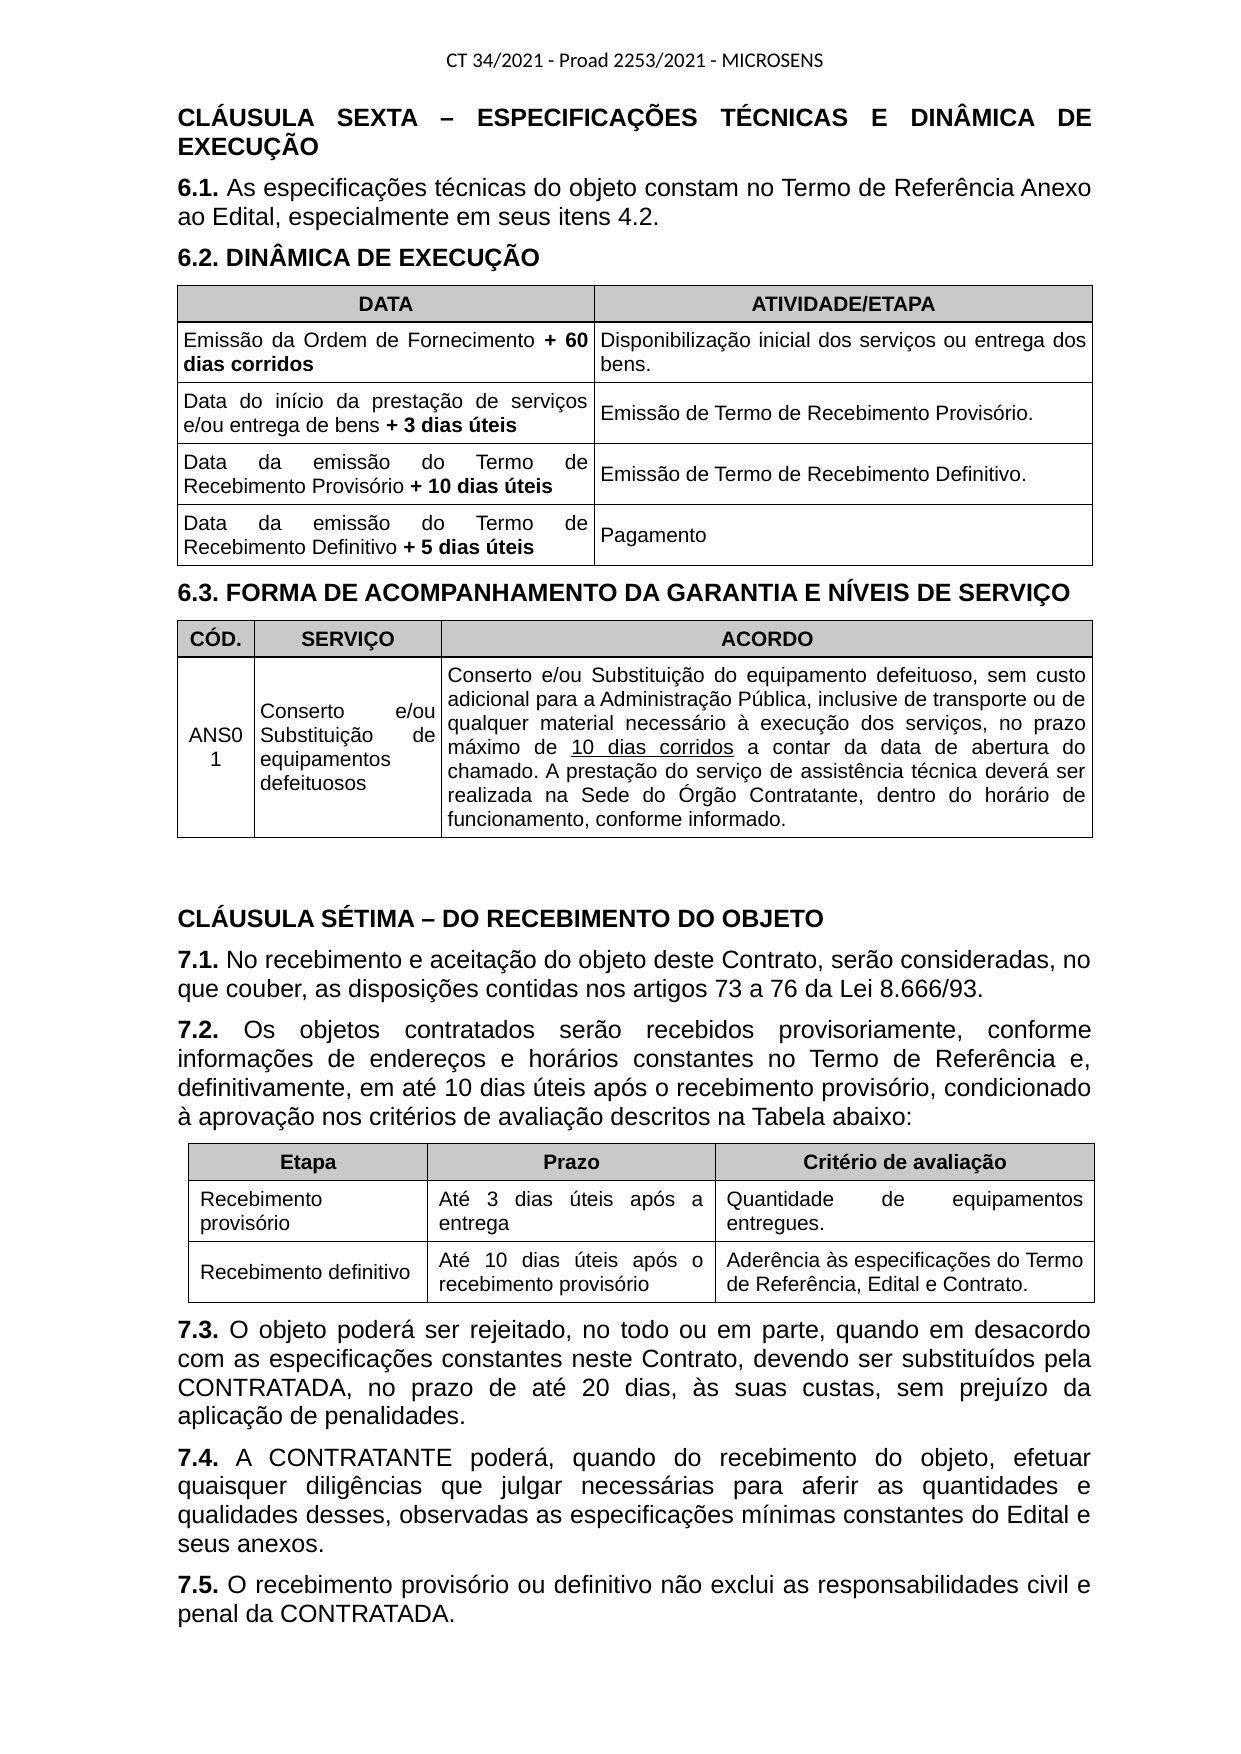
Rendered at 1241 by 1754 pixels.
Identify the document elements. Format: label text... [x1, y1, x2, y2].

table_header CÓD. [178, 621, 254, 656]
table_header DATA [178, 286, 594, 321]
text 7.5. O recebimento provisório ou definitivo não exclui as responsabilidades civil e penal da CONTRATADA. [177, 1570, 1092, 1628]
table_cell Pagamento [595, 505, 1092, 565]
text 7.2. Os objetos contratados serão recebidos provisoriamente, conforme informações de endereços e horários constantes no Termo de Referência e, definitivamente, em até 10 dias úteis após o recebimento provisório, condicionado à aprovação nos critérios de avaliação descritos na Tabela abaixo: [177, 1016, 1093, 1131]
text 6.2. DINÂMICA DE EXECUÇÃO [177, 243, 1092, 272]
table_cell Conserto e/ou Substituição de equipamentos defeituosos [255, 658, 441, 837]
table_cell Data do início da prestação de serviços e/ou entrega de bens + 3 dias úteis [178, 383, 594, 443]
table_header ACORDO [442, 621, 1092, 656]
table_cell Data da emissão do Termo de Recebimento Definitivo + 5 dias úteis [178, 505, 594, 565]
text 7.4. A CONTRATANTE poderá, quando do recebimento do objeto, efetuar quaisquer diligências que julgar necessárias para aferir as quantidades e qualidades desses, observadas as especificações mínimas constantes do Edital e seus anexos. [177, 1443, 1092, 1558]
table_header Etapa [189, 1144, 427, 1180]
table_cell ANS01 [178, 658, 254, 837]
table_header Prazo [428, 1144, 715, 1180]
text 6.3. FORMA DE ACOMPANHAMENTO DA GARANTIA E NÍVEIS DE SERVIÇO [177, 578, 1092, 607]
table_cell Disponibilização inicial dos serviços ou entrega dos bens. [595, 323, 1092, 382]
table_header ATIVIDADE/ETAPA [595, 286, 1092, 321]
text 7.1. No recebimento e aceitação do objeto deste Contrato, serão consideradas, no que couber, as disposições contidas nos artigos 73 a 76 da Lei 8.666/93. [177, 946, 1093, 1003]
text CLÁUSULA SÉTIMA – DO RECEBIMENTO DO OBJETO [177, 904, 1092, 933]
table_header Critério de avaliação [716, 1144, 1094, 1180]
table_cell Emissão de Termo de Recebimento Definitivo. [595, 444, 1092, 504]
text CLÁUSULA SEXTA – ESPECIFICAÇÕES TÉCNICAS E DINÂMICA DE EXECUÇÃO [177, 103, 1092, 161]
table_cell Emissão da Ordem de Fornecimento + 60 dias corridos [178, 323, 594, 382]
table_cell Emissão de Termo de Recebimento Provisório. [595, 383, 1092, 443]
table_cell Quantidade de equipamentos entregues. [716, 1181, 1094, 1241]
table_cell Recebimento provisório [189, 1181, 427, 1241]
text 6.1. As especificações técnicas do objeto constam no Termo de Referência Anexo ao Edital, especialmente em seus itens 4.2. [177, 173, 1092, 231]
table_cell Conserto e/ou Substituição do equipamento defeituoso, sem custo adicional para a Administração Pública, inclusive de transporte ou de qualquer material necessário à execução dos serviços, no prazo máximo de 10 dias corridos a contar da data de abertura do chamado. A prestação do serviço de assistência técnica deverá ser realizada na Sede do Órgão Contratante, dentro do horário de funcionamento, conforme informado. [442, 658, 1092, 837]
table_cell Até 10 dias úteis após o recebimento provisório [428, 1242, 715, 1302]
table_cell Aderência às especificações do Termo de Referência, Edital e Contrato. [716, 1242, 1094, 1302]
table_cell Recebimento definitivo [189, 1242, 427, 1302]
text 7.3. O objeto poderá ser rejeitado, no todo ou em parte, quando em desacordo com as especificações constantes neste Contrato, devendo ser substituídos pela CONTRATADA, no prazo de até 20 dias, às suas custas, sem prejuízo da aplicação de penalidades. [177, 1315, 1092, 1430]
table_cell Data da emissão do Termo de Recebimento Provisório + 10 dias úteis [178, 444, 594, 504]
table_cell Até 3 dias úteis após a entrega [428, 1181, 715, 1241]
table_header SERVIÇO [255, 621, 441, 656]
